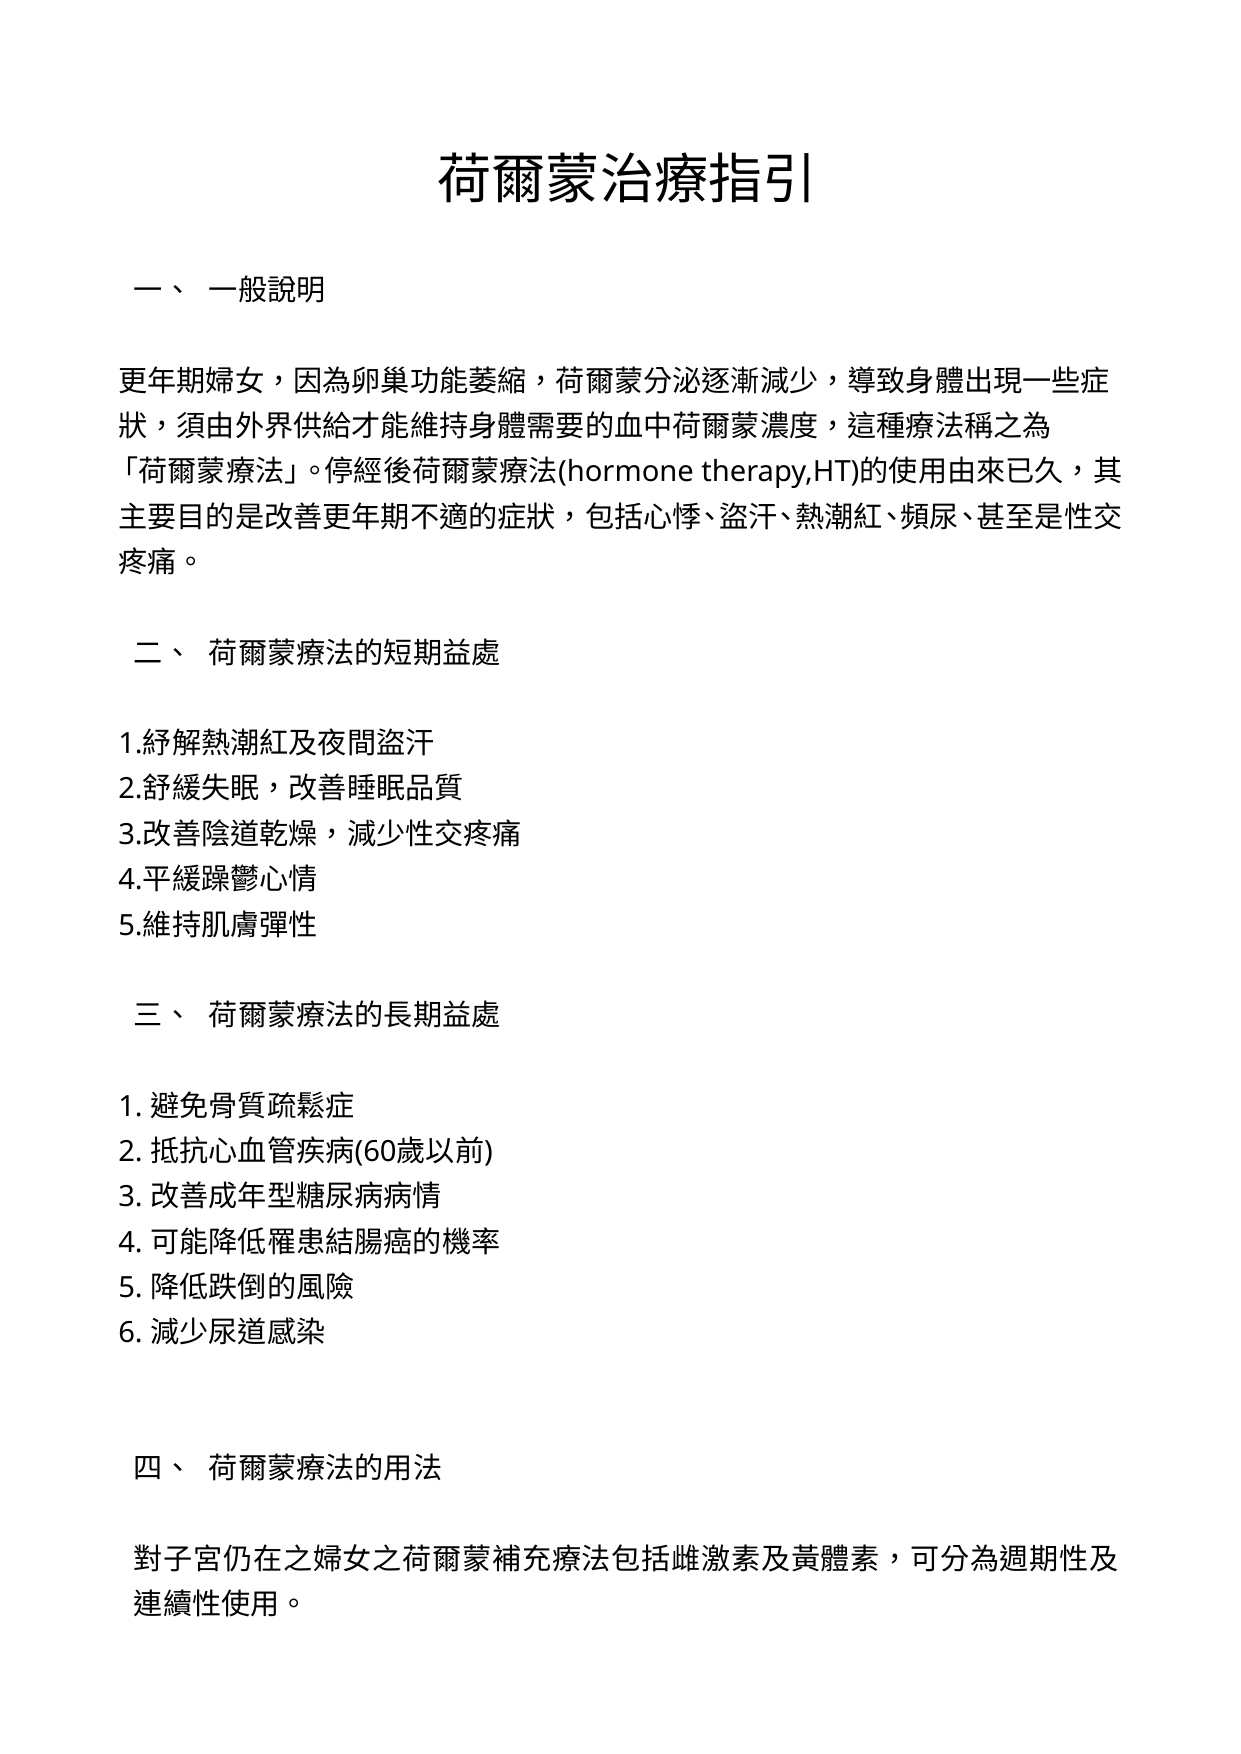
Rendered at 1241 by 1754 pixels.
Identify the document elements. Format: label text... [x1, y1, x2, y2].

text 2. 抵抗心血管疾病(60歲以前) [118, 1126, 1122, 1171]
text 4.平緩躁鬱心情 [118, 854, 1122, 899]
text 3. 改善成年型糖尿病病情 [118, 1171, 1122, 1217]
text 6. 減少尿道感染 [118, 1307, 1122, 1353]
text 1. 避免骨質疏鬆症 [118, 1081, 1122, 1126]
text 2.舒緩失眠，改善睡眠品質 [118, 764, 1122, 809]
text 「荷爾蒙療法」。停經後荷爾蒙療法(hormone therapy,HT)的使用由來已久，其主要目的是改善更年期不適的症狀，包括心悸、盜汗、熱潮紅、頻尿、甚至是性交疼痛。 [118, 446, 1122, 582]
text 1.紓解熱潮紅及夜間盜汗 [118, 718, 1122, 764]
text 3.改善陰道乾燥，減少性交疼痛 [118, 809, 1122, 854]
list 荷爾蒙療法的用法 [134, 1443, 1122, 1489]
list 荷爾蒙療法的長期益處 [134, 990, 1122, 1036]
list 荷爾蒙療法的短期益處 [134, 628, 1122, 673]
text 5.維持肌膚彈性 [118, 899, 1122, 945]
text 對子宮仍在之婦女之荷爾蒙補充療法包括雌激素及黃體素，可分為週期性及連續性使用。 [134, 1534, 1122, 1624]
list 一般說明 [134, 265, 1122, 311]
text 更年期婦女，因為卵巢功能萎縮，荷爾蒙分泌逐漸減少，導致身體出現一些症狀，須由外界供給才能維持身體需要的血中荷爾蒙濃度，這種療法稱之為 [118, 356, 1122, 446]
text 5. 降低跌倒的風險 [118, 1262, 1122, 1307]
text 4. 可能降低罹患結腸癌的機率 [118, 1217, 1122, 1262]
text 荷爾蒙治療指引 [118, 129, 1122, 220]
